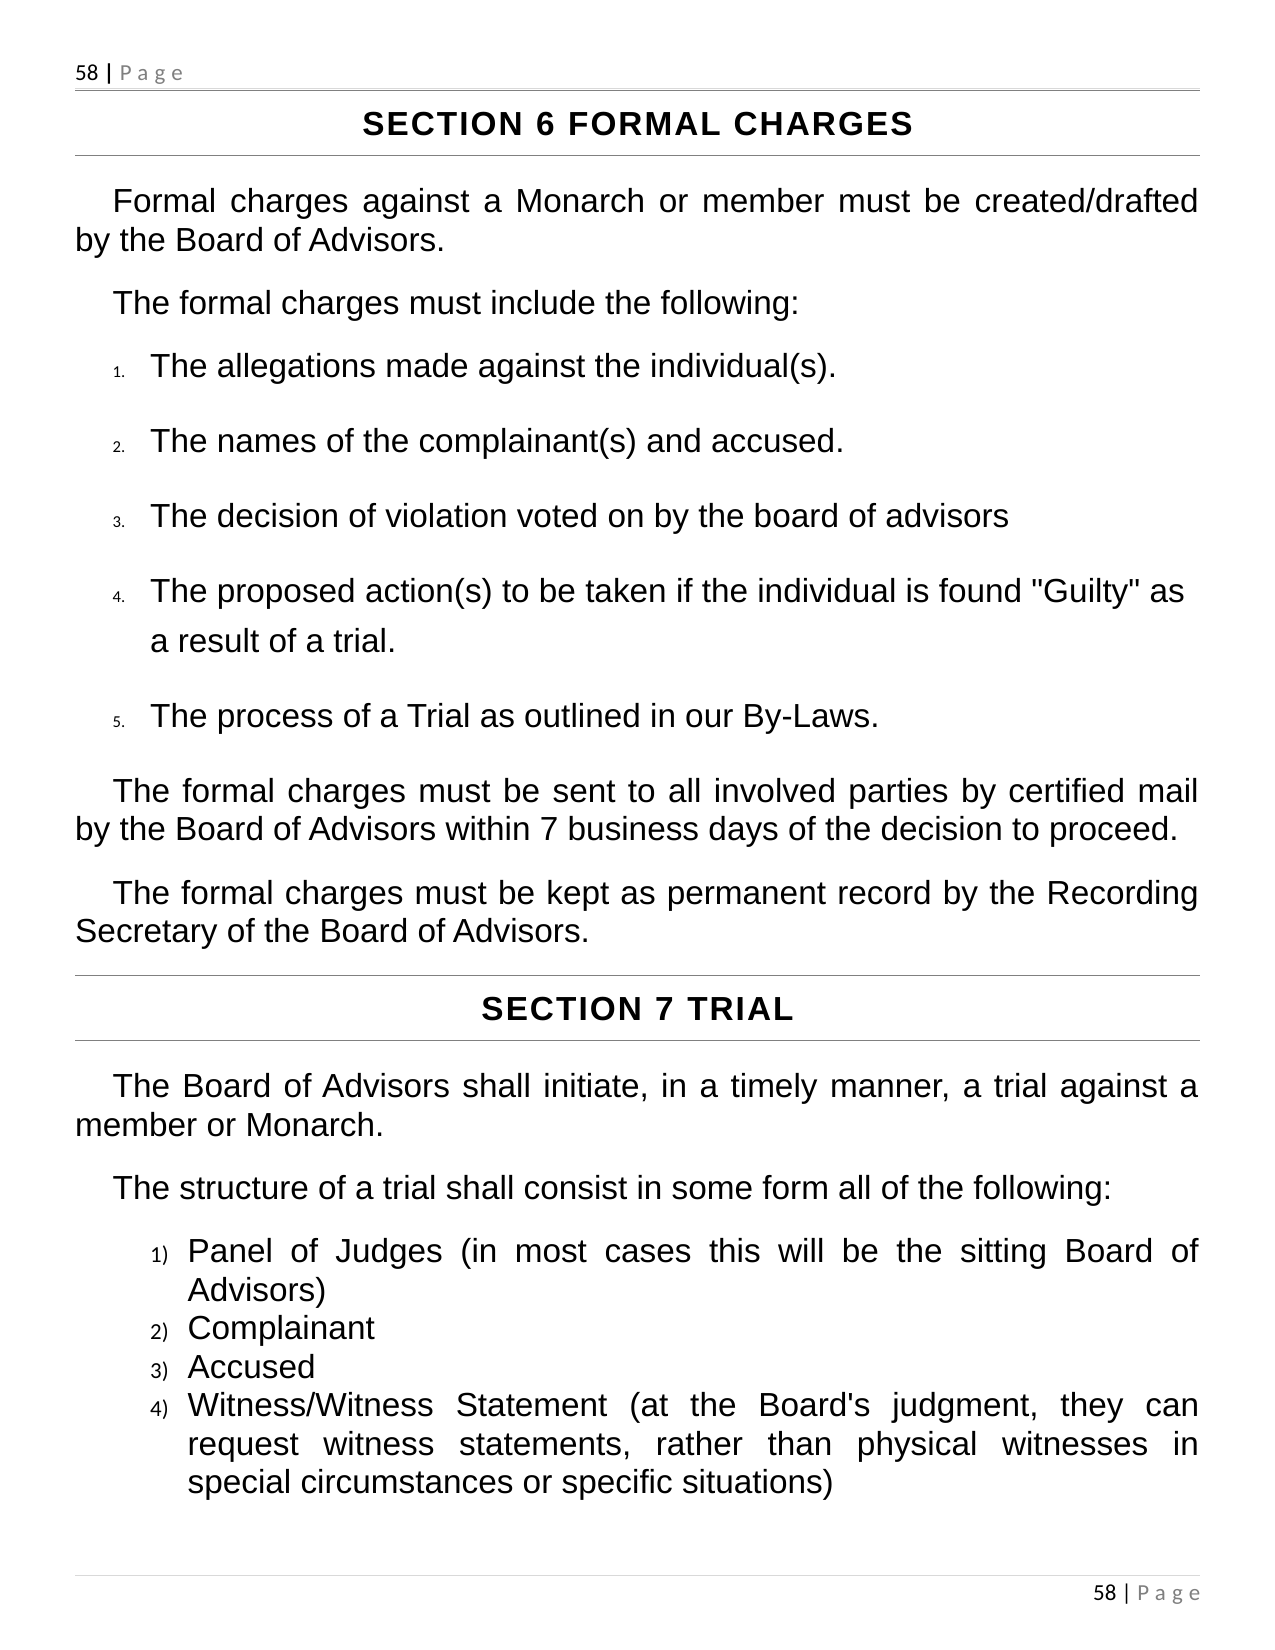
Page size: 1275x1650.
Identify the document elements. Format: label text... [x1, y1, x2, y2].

list Complainant [150, 1308, 1200, 1347]
text The structure of a trial shall consist in some form all of the following: [75, 1168, 1200, 1206]
list The proposed action(s) to be taken if the individual is found "Guilty" as a result of a trial. [112, 571, 1200, 659]
text The formal charges must be kept as permanent record by the Recording Secretary of the Board of Advisors. [75, 873, 1200, 949]
text Formal charges against a Monarch or member must be created/drafted by the Board of Advisors. [75, 181, 1200, 258]
subtitle section 7 Trial [75, 976, 1200, 1040]
list The allegations made against the individual(s). [112, 346, 1200, 385]
text The formal charges must include the following: [75, 283, 1200, 321]
text The formal charges must be sent to all involved parties by certified mail by the Board of Advisors within 7 business days of the decision to proceed. [75, 771, 1200, 848]
list Witness/Witness Statement (at the Board's judgment, they can request witness statements, rather than physical witnesses in special circumstances or specific situations) [150, 1385, 1200, 1501]
list The names of the complainant(s) and accused. [112, 421, 1200, 460]
subtitle section 6 Formal Charges [75, 91, 1200, 155]
list Panel of Judges (in most cases this will be the sitting Board of Advisors) [150, 1231, 1200, 1308]
list The process of a Trial as outlined in our By-Laws. [112, 696, 1200, 734]
list Accused [150, 1347, 1200, 1385]
text The Board of Advisors shall initiate, in a timely manner, a trial against a member or Monarch. [75, 1066, 1200, 1143]
list The decision of violation voted on by the board of advisors [112, 496, 1200, 535]
